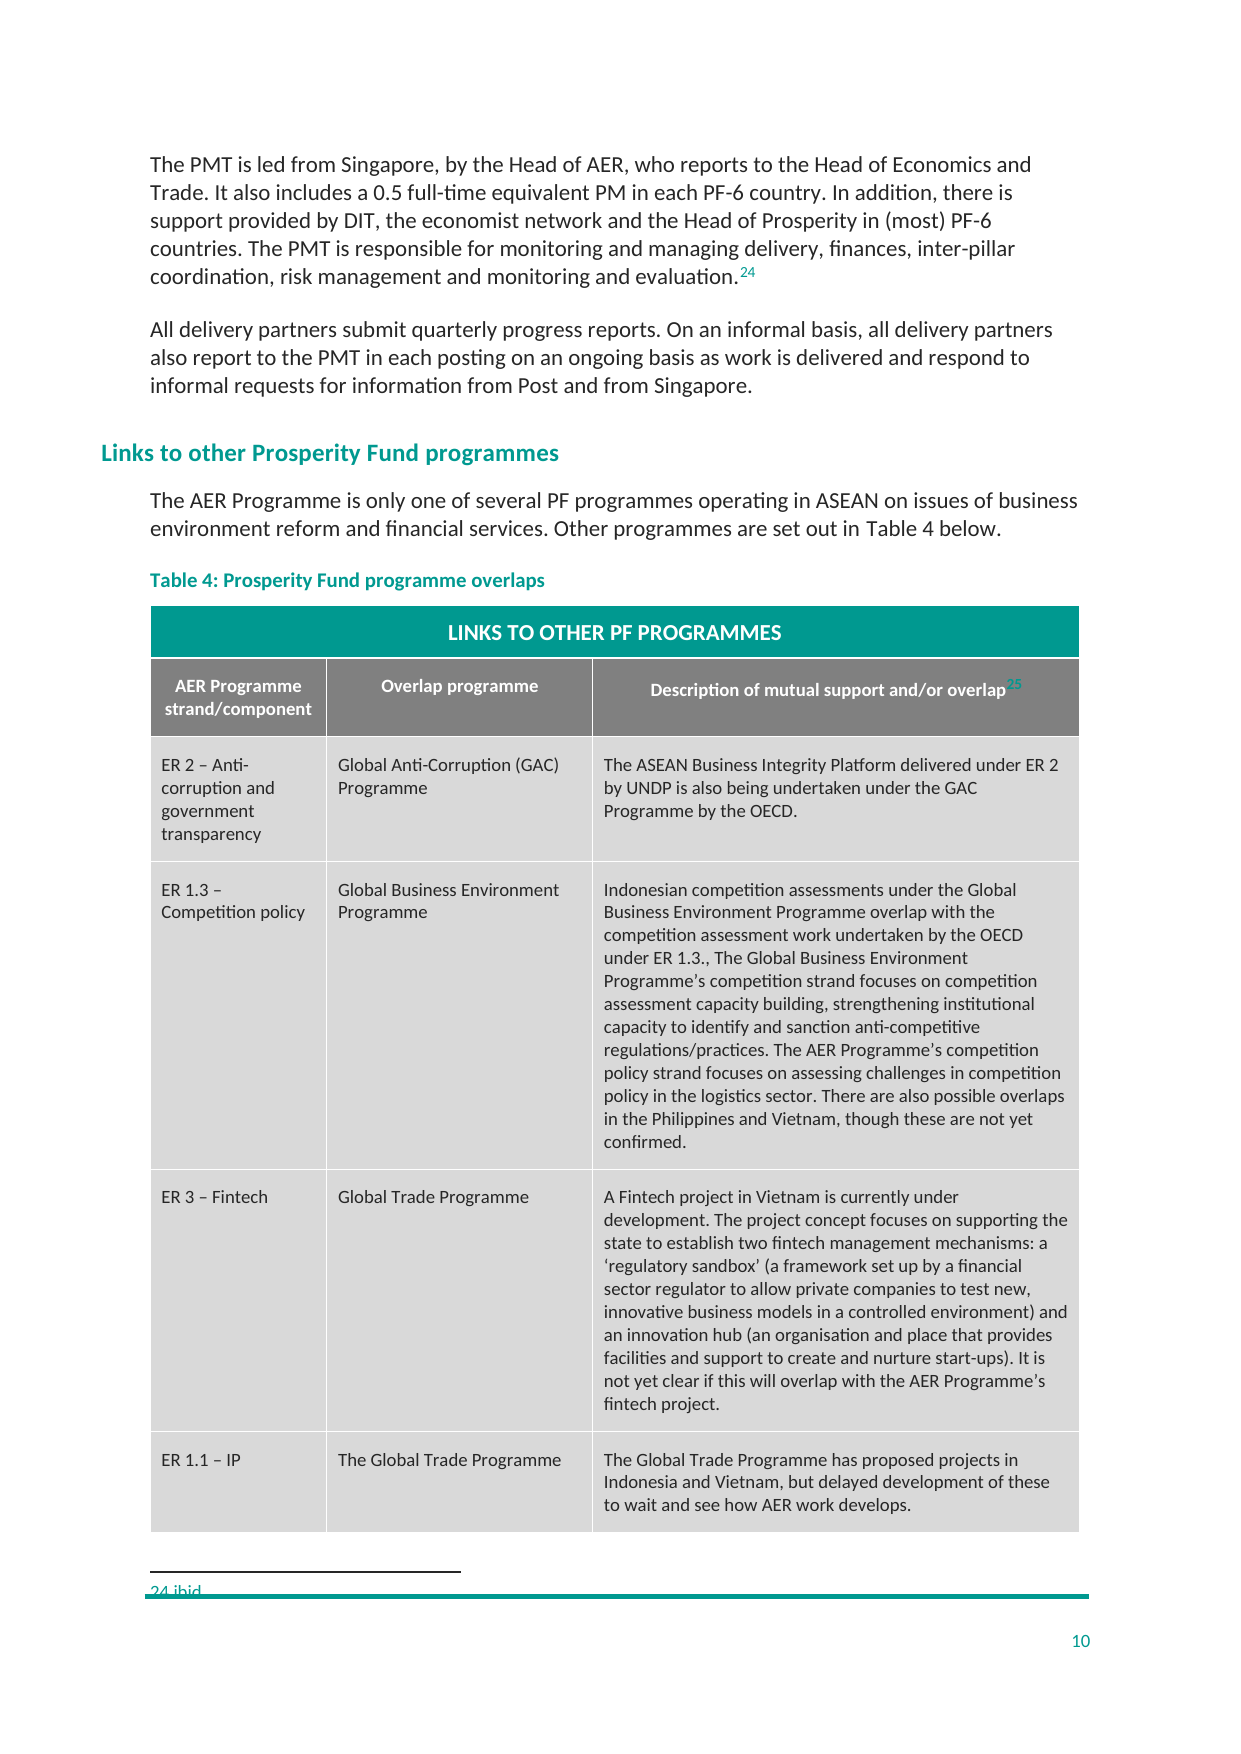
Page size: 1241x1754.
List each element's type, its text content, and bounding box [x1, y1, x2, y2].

table_cell A Fintech project in Vietnam is currently under development. The project concept focuses on supporting the state to establish two fintech management mechanisms: a ‘regulatory sandbox’ (a framework set up by a financial sector regulator to allow private companies to test new, innovative business models in a controlled environment) and an innovation hub (an organisation and place that provides facilities and support to create and nurture start-ups). It is not yet clear if this will overlap with the AER Programme’s fintech project. [593, 1170, 1079, 1431]
text The PMT is led from Singapore, by the Head of AER, who reports to the Head of Economics and Trade. It also includes a 0.5 full-time equivalent PM in each PF-6 country. In addition, there is support provided by DIT, the economist network and the Head of Prosperity in (most) PF-6 countries. The PMT is responsible for monitoring and managing delivery, finances, inter-pillar coordination, risk management and monitoring and evaluation. [150, 150, 1090, 290]
table_cell Global Anti-Corruption (GAC) Programme [327, 737, 592, 861]
table_cell The ASEAN Business Integrity Platform delivered under ER 2 by UNDP is also being undertaken under the GAC Programme by the OECD. [593, 737, 1079, 861]
table_cell Description of mutual support and/or overlap [593, 659, 1079, 736]
subtitle Links to other Prosperity Fund programmes [101, 437, 1090, 467]
table_cell The Global Trade Programme has proposed projects in Indonesia and Vietnam, but delayed development of these to wait and see how AER work develops. [593, 1432, 1079, 1532]
text All delivery partners submit quarterly progress reports. On an informal basis, all delivery partners also report to the PMT in each posting on an ongoing basis as work is delivered and respond to informal requests for information from Post and from Singapore. [150, 315, 1090, 399]
table_cell The Global Trade Programme [327, 1432, 592, 1532]
table_cell Global Business Environment Programme [327, 862, 592, 1169]
table_cell ER 2 – Anti-corruption and government transparency [151, 737, 326, 861]
text ibid. [150, 1578, 1090, 1604]
table_cell ER 1.3 – Competition policy [151, 862, 326, 1169]
table_cell Global Trade Programme [327, 1170, 592, 1431]
table_cell AER Programme strand/component [151, 659, 326, 736]
table_cell Overlap programme [327, 659, 592, 736]
table_cell ER 1.1 – IP [151, 1432, 326, 1532]
table_header LINKS TO OTHER PF PROGRAMMES [151, 606, 1079, 657]
table_cell Indonesian competition assessments under the Global Business Environment Programme overlap with the competition assessment work undertaken by the OECD under ER 1.3., The Global Business Environment Programme’s competition strand focuses on competition assessment capacity building, strengthening institutional capacity to identify and sanction anti-competitive regulations/practices. The AER Programme’s competition policy strand focuses on assessing challenges in competition policy in the logistics sector. There are also possible overlaps in the Philippines and Vietnam, though these are not yet confirmed. [593, 862, 1079, 1169]
text The AER Programme is only one of several PF programmes operating in ASEAN on issues of business environment reform and financial services. Other programmes are set out in Table 4 below. [150, 486, 1090, 542]
table_cell ER 3 – Fintech [151, 1170, 326, 1431]
text Table 4: Prosperity Fund programme overlaps [150, 567, 1090, 592]
